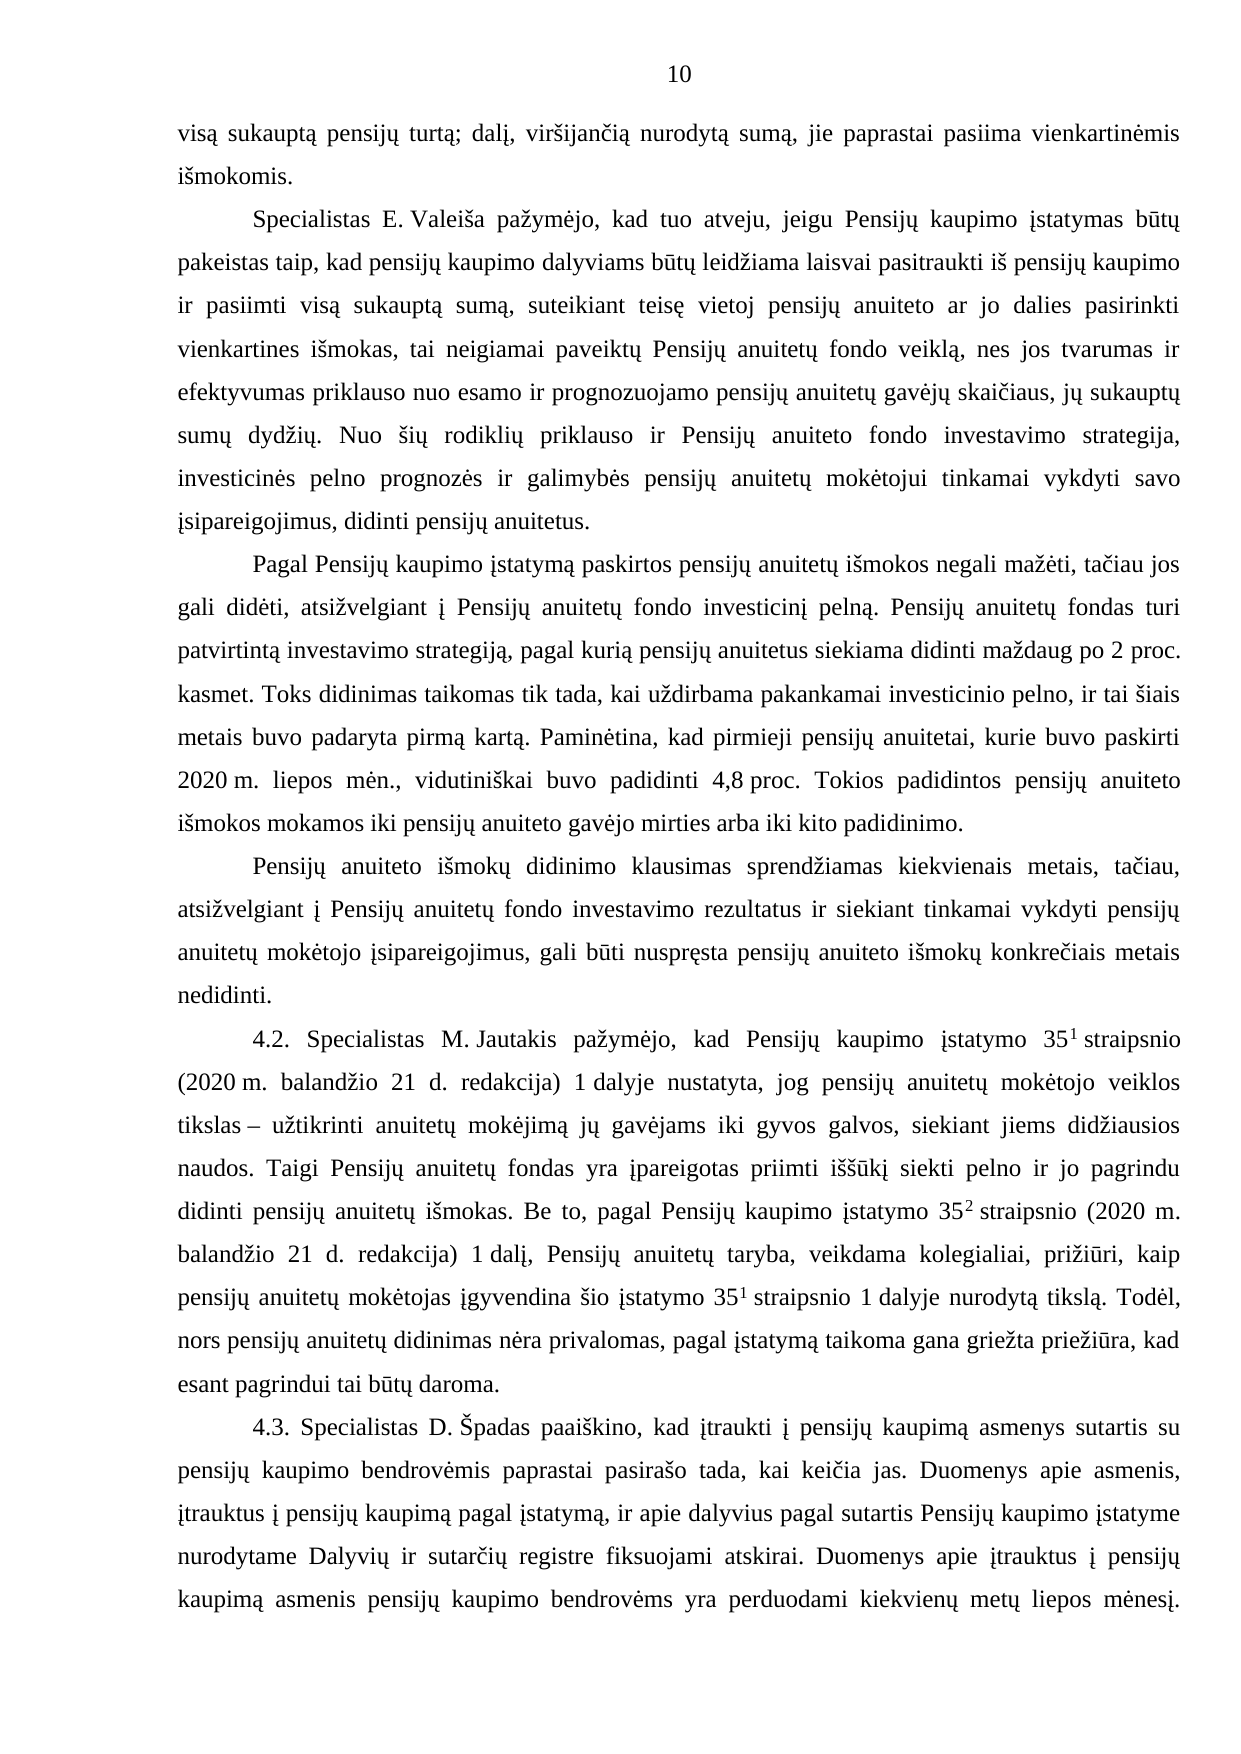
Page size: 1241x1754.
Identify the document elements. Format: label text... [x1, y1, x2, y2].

text visą sukauptą pensijų turtą; dalį, viršijančią nurodytą sumą, jie paprastai pasiima vienkartinėmis išmokomis. [177, 118, 1181, 190]
text Specialistas E. Valeiša pažymėjo, kad tuo atveju, jeigu Pensijų kaupimo įstatymas būtų pakeistas taip, kad pensijų kaupimo dalyviams būtų leidžiama laisvai pasitraukti iš pensijų kaupimo ir pasiimti visą sukauptą sumą, suteikiant teisę vietoj pensijų anuiteto ar jo dalies pasirinkti vienkartines išmokas, tai neigiamai paveiktų Pensijų anuitetų fondo veiklą, nes jos tvarumas ir efektyvumas priklauso nuo esamo ir prognozuojamo pensijų anuitetų gavėjų skaičiaus, jų sukauptų sumų dydžių. Nuo šių rodiklių priklauso ir Pensijų anuiteto fondo investavimo strategija, investicinės pelno prognozės ir galimybės pensijų anuitetų mokėtojui tinkamai vykdyti savo įsipareigojimus, didinti pensijų anuitetus. [177, 204, 1181, 535]
text 4.3. Specialistas D. Špadas paaiškino, kad įtraukti į pensijų kaupimą asmenys sutartis su pensijų kaupimo bendrovėmis paprastai pasirašo tada, kai keičia jas. Duomenys apie asmenis, įtrauktus į pensijų kaupimą pagal įstatymą, ir apie dalyvius pagal sutartis Pensijų kaupimo įstatyme nurodytame Dalyvių ir sutarčių registre fiksuojami atskirai. Duomenys apie įtrauktus į pensijų kaupimą asmenis pensijų kaupimo bendrovėms yra perduodami kiekvienų metų liepos mėnesį. [177, 1412, 1181, 1613]
text Pensijų anuiteto išmokų didinimo klausimas sprendžiamas kiekvienais metais, tačiau, atsižvelgiant į Pensijų anuitetų fondo investavimo rezultatus ir siekiant tinkamai vykdyti pensijų anuitetų mokėtojo įsipareigojimus, gali būti nuspręsta pensijų anuiteto išmokų konkrečiais metais nedidinti. [177, 851, 1181, 1009]
text Pagal Pensijų kaupimo įstatymą paskirtos pensijų anuitetų išmokos negali mažėti, tačiau jos gali didėti, atsižvelgiant į Pensijų anuitetų fondo investicinį pelną. Pensijų anuitetų fondas turi patvirtintą investavimo strategiją, pagal kurią pensijų anuitetus siekiama didinti maždaug po 2 proc. kasmet. Toks didinimas taikomas tik tada, kai uždirbama pakankamai investicinio pelno, ir tai šiais metais buvo padaryta pirmą kartą. Paminėtina, kad pirmieji pensijų anuitetai, kurie buvo paskirti 2020 m. liepos mėn., vidutiniškai buvo padidinti 4,8 proc. Tokios padidintos pensijų anuiteto išmokos mokamos iki pensijų anuiteto gavėjo mirties arba iki kito padidinimo. [177, 549, 1181, 837]
text 4.2. Specialistas M. Jautakis pažymėjo, kad Pensijų kaupimo įstatymo 351 straipsnio (2020 m. balandžio 21 d. redakcija) 1 dalyje nustatyta, jog pensijų anuitetų mokėtojo veiklos tikslas – užtikrinti anuitetų mokėjimą jų gavėjams iki gyvos galvos, siekiant jiems didžiausios naudos. Taigi Pensijų anuitetų fondas yra įpareigotas priimti iššūkį siekti pelno ir jo pagrindu didinti pensijų anuitetų išmokas. Be to, pagal Pensijų kaupimo įstatymo 352 straipsnio (2020 m. balandžio 21 d. redakcija) 1 dalį, Pensijų anuitetų taryba, veikdama kolegialiai, prižiūri, kaip pensijų anuitetų mokėtojas įgyvendina šio įstatymo 351 straipsnio 1 dalyje nurodytą tikslą. Todėl, nors pensijų anuitetų didinimas nėra privalomas, pagal įstatymą taikoma gana griežta priežiūra, kad esant pagrindui tai būtų daroma. [177, 1024, 1181, 1397]
